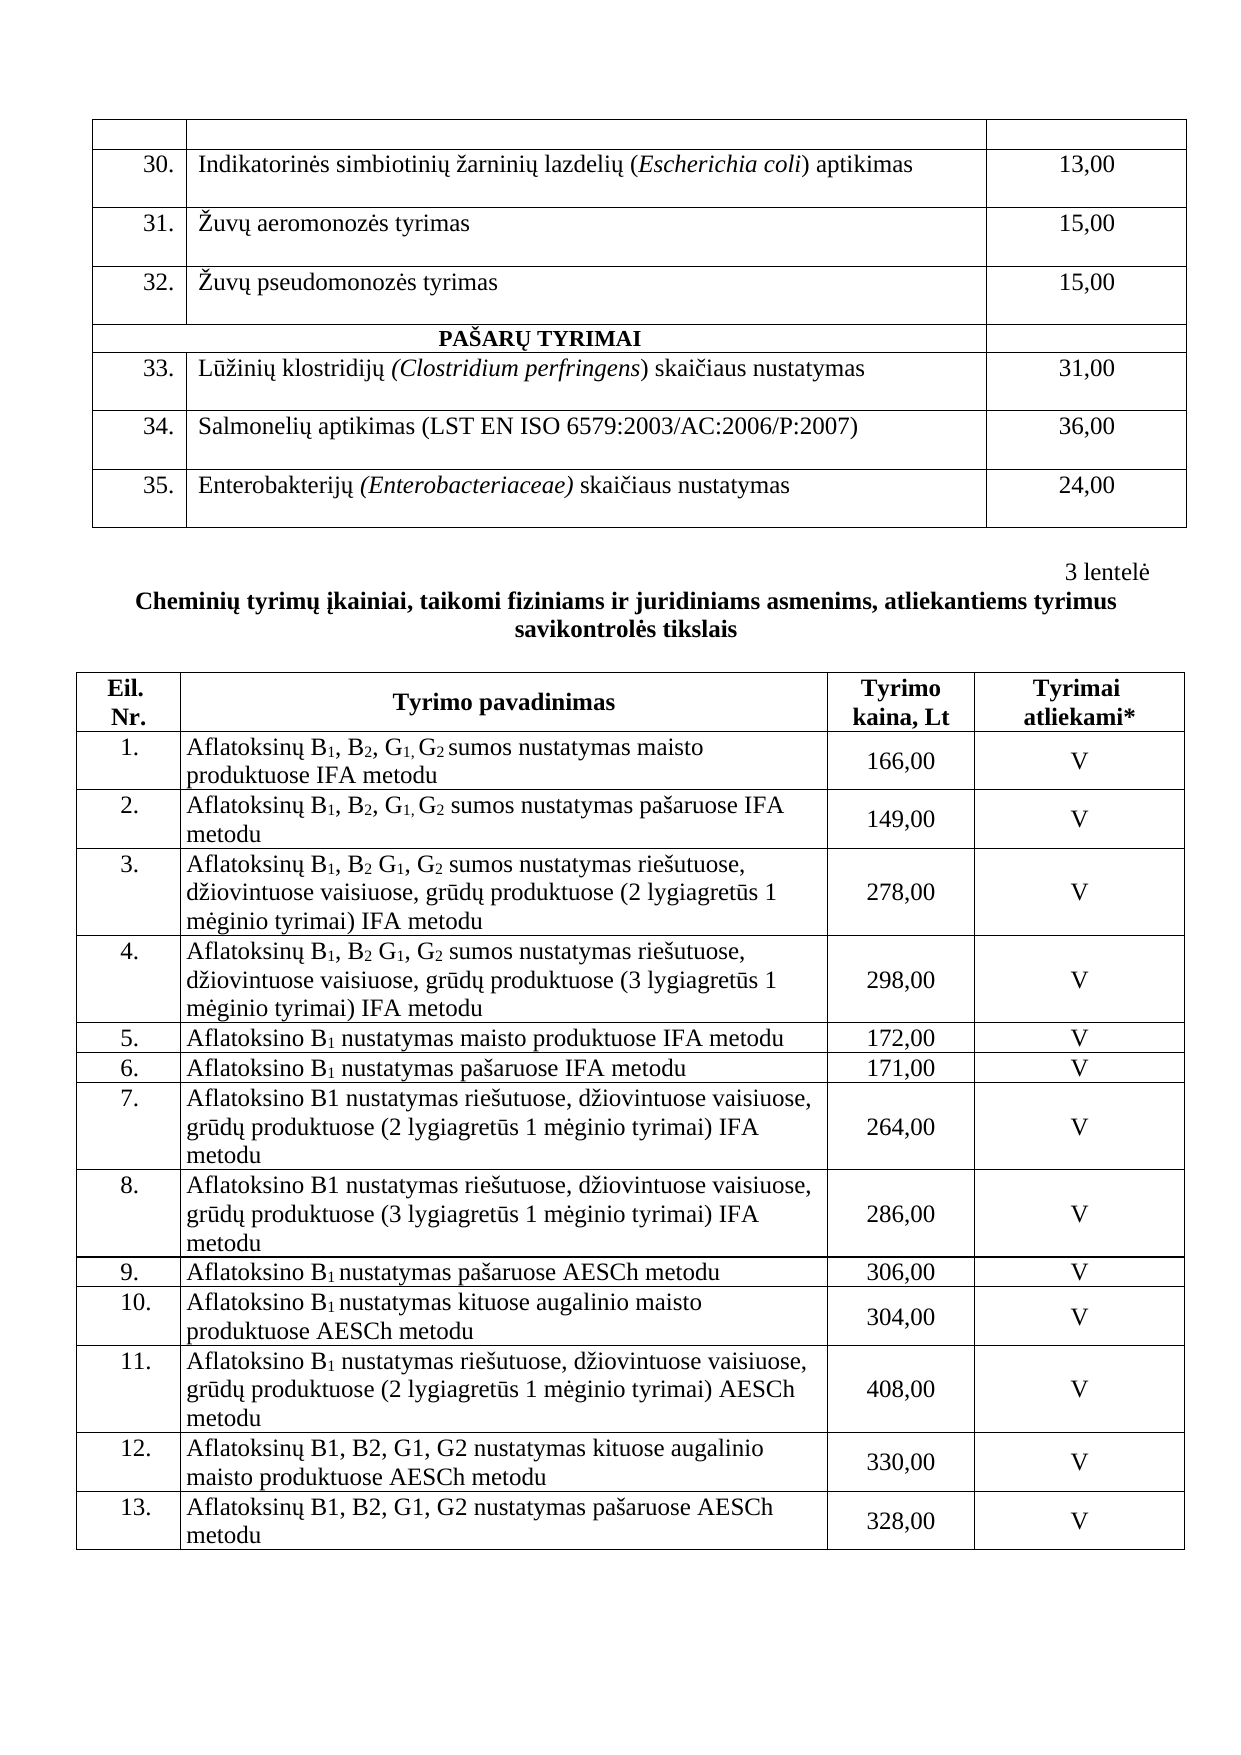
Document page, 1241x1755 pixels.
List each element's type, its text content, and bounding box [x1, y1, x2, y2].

table_cell 2. [77, 790, 180, 848]
table_cell Aflatoksinų B1, B2, G1, G2 nustatymas kituose augalinio maisto produktuose AESCh metodu [181, 1433, 827, 1491]
table_cell Aflatoksino B1 nustatymas maisto produktuose IFA metodu [181, 1023, 827, 1052]
table_cell 34. [93, 411, 186, 469]
table_cell Aflatoksinų B1, B2 G1, G2 sumos nustatymas riešutuose, džiovintuose vaisiuose, grūdų produktuose (3 lygiagretūs 1 mėginio tyrimai) IFA metodu [181, 936, 827, 1022]
table_cell V [975, 1023, 1184, 1052]
table_cell Žuvų pseudomonozės tyrimas [187, 267, 986, 324]
table_cell Aflatoksino B1 nustatymas pašaruose IFA metodu [181, 1053, 827, 1082]
table_cell V [975, 1287, 1184, 1345]
table_cell 6. [77, 1053, 180, 1082]
table_cell 172,00 [828, 1023, 974, 1052]
table_cell 306,00 [828, 1258, 974, 1286]
table_cell Aflatoksinų B1, B2, G1, G2 sumos nustatymas maisto produktuose IFA metodu [181, 732, 827, 789]
table_cell V [975, 1433, 1184, 1491]
table_cell 3. [77, 849, 180, 935]
table_cell 24,00 [987, 470, 1186, 527]
table_cell 278,00 [828, 849, 974, 935]
table_cell 304,00 [828, 1287, 974, 1345]
table_cell Aflatoksino B1 nustatymas riešutuose, džiovintuose vaisiuose, grūdų produktuose (2 lygiagretūs 1 mėginio tyrimai) AESCh metodu [181, 1346, 827, 1432]
table_header Tyrimo pavadinimas [181, 673, 827, 731]
table_cell Aflatoksino B1 nustatymas pašaruose AESCh metodu [181, 1258, 827, 1286]
table_cell Aflatoksinų B1, B2 G1, G2 sumos nustatymas riešutuose, džiovintuose vaisiuose, grūdų produktuose (2 lygiagretūs 1 mėginio tyrimai) IFA metodu [181, 849, 827, 935]
table_cell V [975, 936, 1184, 1022]
table_cell 32. [93, 267, 186, 324]
table_cell [93, 120, 186, 148]
table_cell 11. [77, 1346, 180, 1432]
table_cell 15,00 [987, 208, 1186, 266]
table_cell Aflatoksino B1 nustatymas kituose augalinio maisto produktuose AESCh metodu [181, 1287, 827, 1345]
table_cell 330,00 [828, 1433, 974, 1491]
table_cell 31,00 [987, 353, 1186, 410]
table_cell 149,00 [828, 790, 974, 848]
table_cell 30. [93, 150, 186, 207]
table_cell V [975, 732, 1184, 789]
table_header Tyrimai atliekami* [975, 673, 1184, 731]
table_cell V [975, 1170, 1184, 1256]
table_cell Aflatoksino B1 nustatymas riešutuose, džiovintuose vaisiuose, grūdų produktuose (3 lygiagretūs 1 mėginio tyrimai) IFA metodu [181, 1170, 827, 1256]
table_cell 264,00 [828, 1083, 974, 1169]
table_cell Žuvų aeromonozės tyrimas [187, 208, 986, 266]
table_cell V [975, 1492, 1184, 1549]
table_cell PAŠARŲ TYRIMAI [93, 325, 986, 352]
table_cell Aflatoksino B1 nustatymas riešutuose, džiovintuose vaisiuose, grūdų produktuose (2 lygiagretūs 1 mėginio tyrimai) IFA metodu [181, 1083, 827, 1169]
table_cell 4. [77, 936, 180, 1022]
table_cell [987, 120, 1186, 148]
table_cell 5. [77, 1023, 180, 1052]
table_header Tyrimo kaina, Lt [828, 673, 974, 731]
table_cell V [975, 849, 1184, 935]
table_cell 36,00 [987, 411, 1186, 469]
text 3 lentelė [100, 557, 1152, 586]
table_cell 298,00 [828, 936, 974, 1022]
table_cell 1. [77, 732, 180, 789]
table_cell 408,00 [828, 1346, 974, 1432]
table_cell 9. [77, 1258, 180, 1286]
table_cell Salmonelių aptikimas (LST EN ISO 6579:2003/AC:2006/P:2007) [187, 411, 986, 469]
table_cell 7. [77, 1083, 180, 1169]
table_cell V [975, 1083, 1184, 1169]
table_cell V [975, 1258, 1184, 1286]
table_cell Aflatoksinų B1, B2, G1, G2 nustatymas pašaruose AESCh metodu [181, 1492, 827, 1549]
text Cheminių tyrimų įkainiai, taikomi fiziniams ir juridiniams asmenims, atliekantiems tyrimus savikontrolės tikslais [100, 586, 1152, 643]
table_cell 171,00 [828, 1053, 974, 1082]
table_cell 166,00 [828, 732, 974, 789]
table_cell V [975, 790, 1184, 848]
table_cell 15,00 [987, 267, 1186, 324]
table_cell 12. [77, 1433, 180, 1491]
table_cell 10. [77, 1287, 180, 1345]
table_cell Aflatoksinų B1, B2, G1, G2 sumos nustatymas pašaruose IFA metodu [181, 790, 827, 848]
table_cell 13,00 [987, 150, 1186, 207]
table_cell 31. [93, 208, 186, 266]
table_cell [987, 325, 1186, 352]
table_header Eil. Nr. [77, 673, 180, 731]
table_cell Indikatorinės simbiotinių žarninių lazdelių (Escherichia coli) aptikimas [187, 150, 986, 207]
table_cell 286,00 [828, 1170, 974, 1256]
table_cell [187, 120, 986, 148]
table_cell V [975, 1053, 1184, 1082]
table_cell Enterobakterijų (Enterobacteriaceae) skaičiaus nustatymas [187, 470, 986, 527]
table_cell 13. [77, 1492, 180, 1549]
table_cell 8. [77, 1170, 180, 1256]
table_cell Lūžinių klostridijų (Clostridium perfringens) skaičiaus nustatymas [187, 353, 986, 410]
table_cell V [975, 1346, 1184, 1432]
table_cell 35. [93, 470, 186, 527]
table_cell 33. [93, 353, 186, 410]
table_cell 328,00 [828, 1492, 974, 1549]
